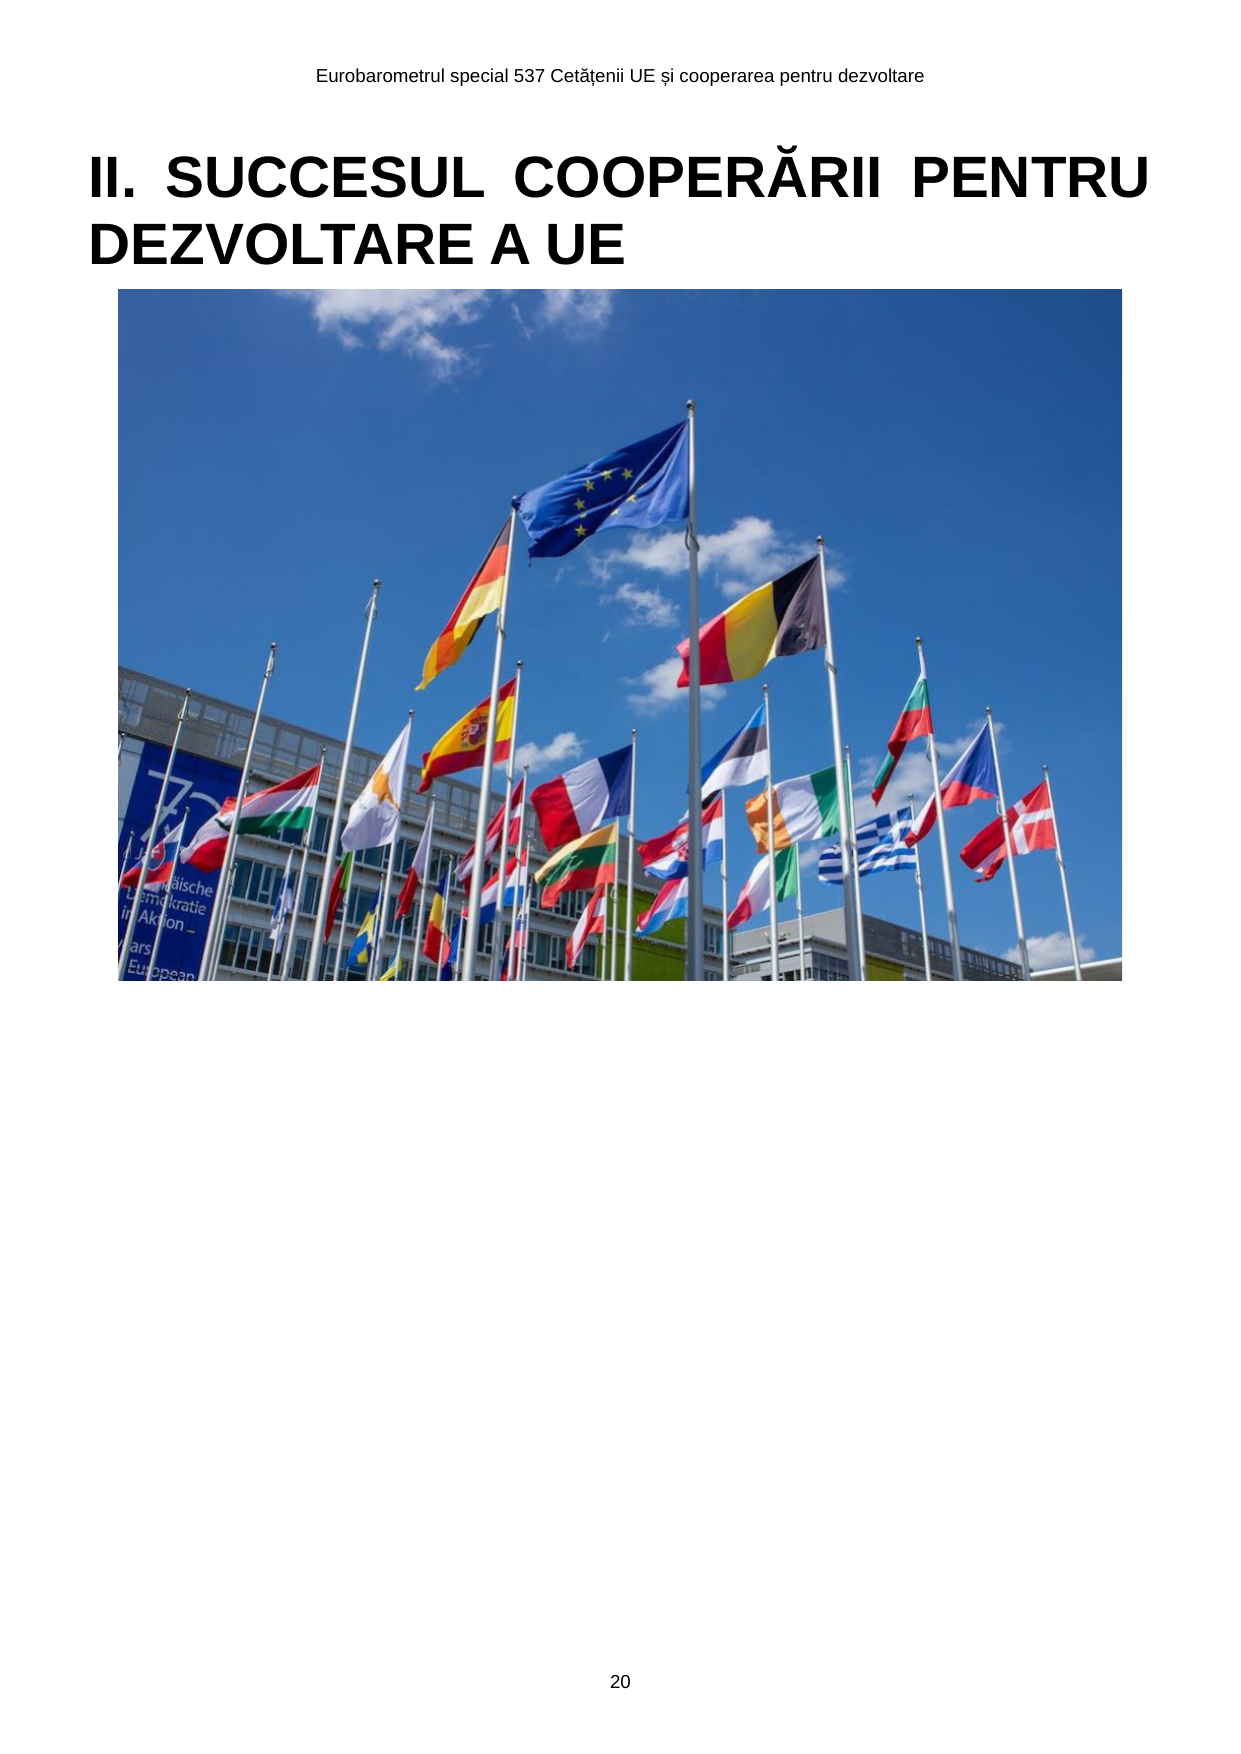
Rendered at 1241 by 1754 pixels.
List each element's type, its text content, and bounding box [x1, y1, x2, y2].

picture [118, 289, 1123, 981]
subtitle II. SUCCESUL COOPERĂRII PENTRU DEZVOLTARE A UE [88, 143, 1152, 277]
